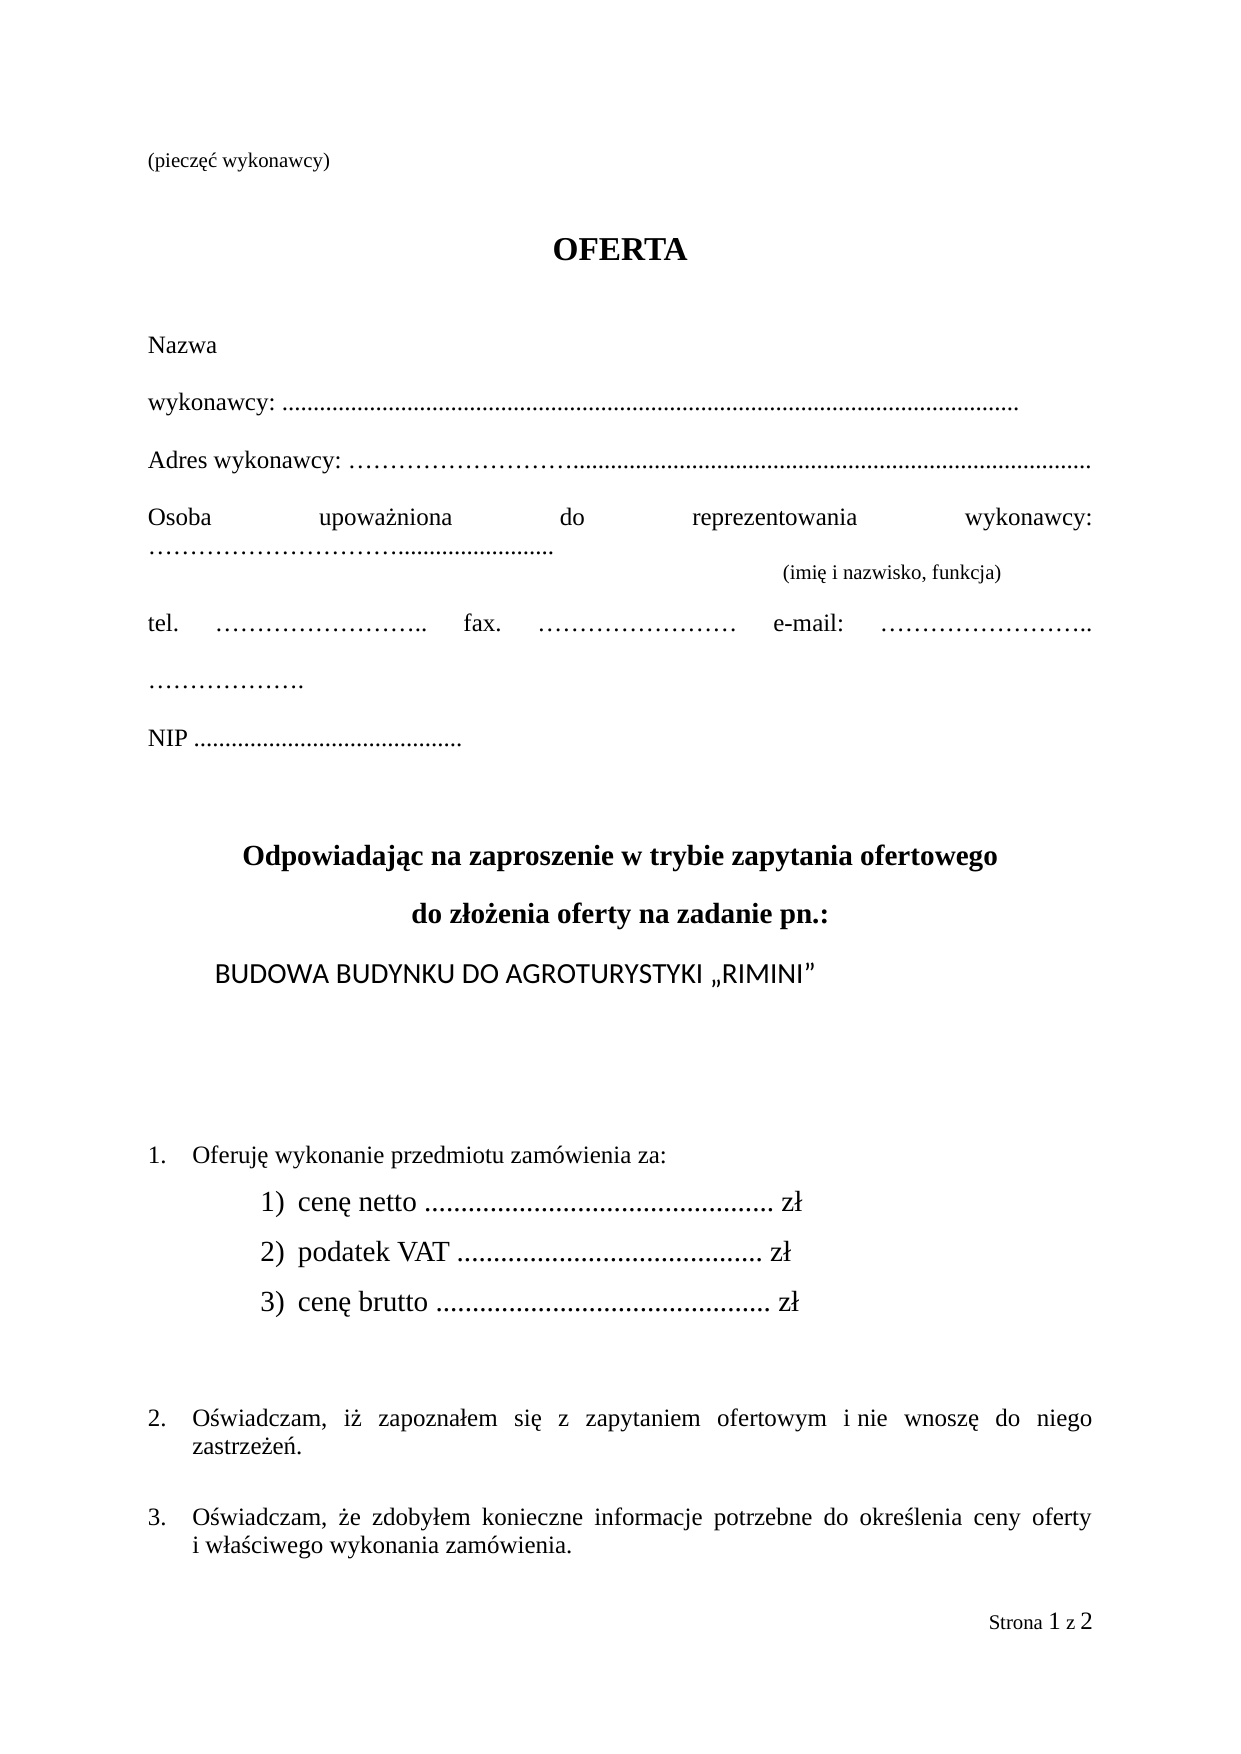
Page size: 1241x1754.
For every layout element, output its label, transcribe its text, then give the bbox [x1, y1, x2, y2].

text Nazwa wykonawcy: ...................................................................................................................... [148, 330, 1093, 416]
list cenę brutto .............................................. zł [260, 1284, 1093, 1318]
list Oświadczam, iż zapoznałem się z zapytaniem ofertowym i nie wnoszę do niego zastrzeżeń. [148, 1403, 1093, 1460]
text Adres wykonawcy: ………………………................................................................................... [148, 445, 1093, 473]
list BUDOWA BUDYNKU DO AGROTURYSTYKI „RIMINI” [214, 955, 1093, 991]
text (imię i nazwisko, funkcja) [783, 560, 1093, 584]
list Oświadczam, że zdobyłem konieczne informacje potrzebne do określenia ceny oferty i właściwego wykonania zamówienia. [148, 1502, 1093, 1559]
list podatek VAT .......................................... zł [260, 1234, 1093, 1267]
text tel. …………………….. fax. …………………… e-mail: ……………………..………………. [148, 608, 1093, 694]
text (pieczęć wykonawcy) [148, 148, 1093, 172]
list cenę netto ................................................ zł [260, 1184, 1093, 1217]
text do złożenia oferty na zadanie pn.: [148, 896, 1093, 930]
text OFERTA [148, 229, 1093, 267]
list Oferuję wykonanie przedmiotu zamówienia za: [148, 1141, 1093, 1169]
text Osoba upoważniona do reprezentowania wykonawcy: …………………………......................... [148, 502, 1093, 560]
text Odpowiadając na zaproszenie w trybie zapytania ofertowego [148, 838, 1093, 871]
text NIP ........................................... [148, 723, 1093, 752]
